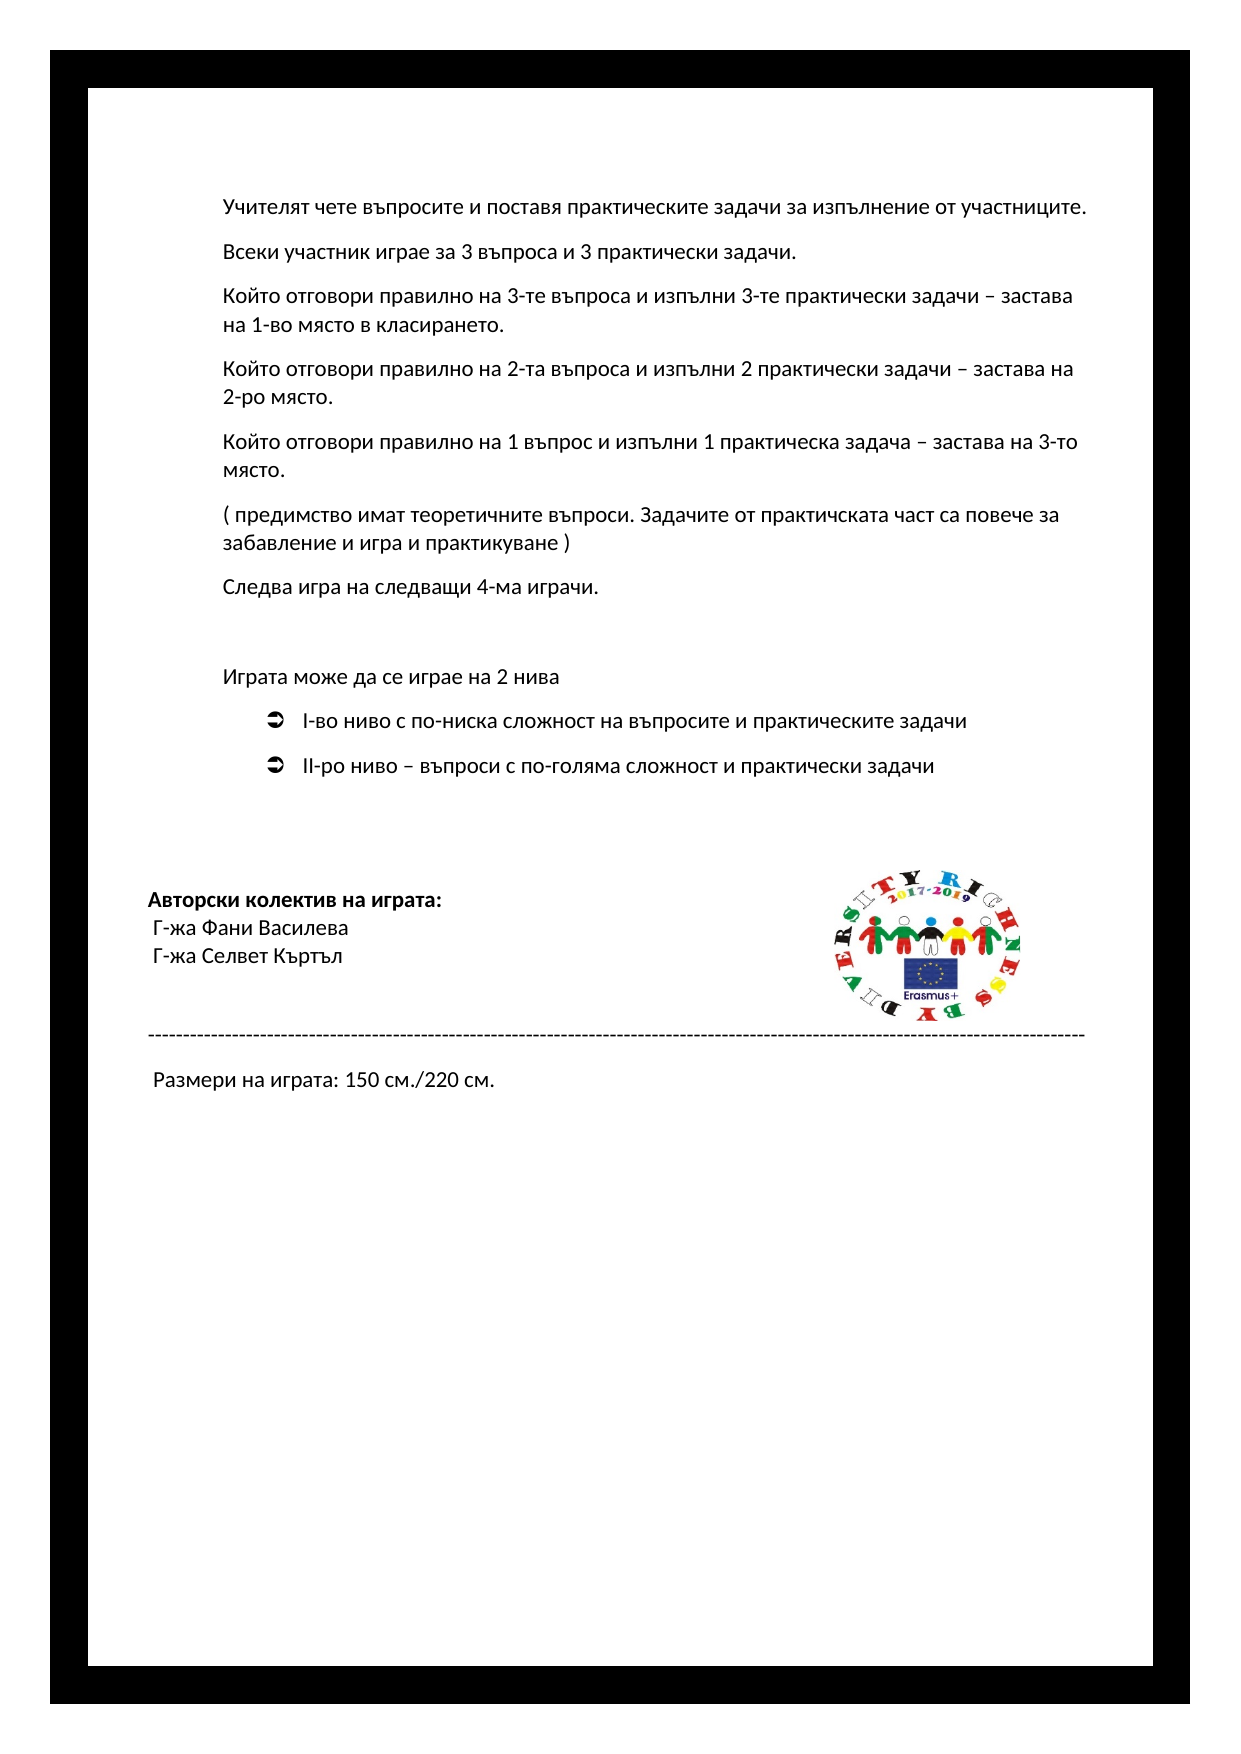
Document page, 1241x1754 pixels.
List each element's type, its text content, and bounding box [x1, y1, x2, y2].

text Авторски колектив на играта: [148, 885, 834, 913]
list І-во ниво с по-ниска сложност на въпросите и практическите задачи [265, 707, 1093, 734]
text [1021, 941, 1093, 969]
list ІІ-ро ниво – въпроси с по-голяма сложност и практически задачи [265, 751, 1093, 779]
list ( предимство имат теоретичните въпроси. Задачите от практичската част са повече за забавление и игра и практикуване ) [223, 500, 1093, 556]
list Играта може да се играе на 2 нива [223, 662, 1093, 690]
text Г-жа Селвет Къртъл [148, 941, 834, 969]
text -------------------------------------------------------------------------------------------------------------------------------------- [148, 1014, 1093, 1048]
list Следва игра на следващи 4-ма играчи. [223, 572, 1093, 601]
list Който отговори правилно на 1 въпрос и изпълни 1 практическа задача – застава на 3-то място. [223, 427, 1093, 483]
text Г-жа Фани Василева [148, 913, 834, 941]
list Който отговори правилно на 3-те въпроса и изпълни 3-те практически задачи – застава на 1-во място в класирането. [223, 282, 1093, 338]
list Всеки участник играе за 3 въпроса и 3 практически задачи. [223, 237, 1093, 265]
text [1021, 913, 1093, 941]
text Размери на играта: 150 см./220 см. [148, 1065, 1093, 1093]
list Учителят чете въпросите и поставя практическите задачи за изпълнение от участниците. [223, 192, 1093, 220]
list Който отговори правилно на 2-та въпроса и изпълни 2 практически задачи – застава на 2-ро място. [223, 354, 1093, 410]
text [1021, 885, 1093, 913]
